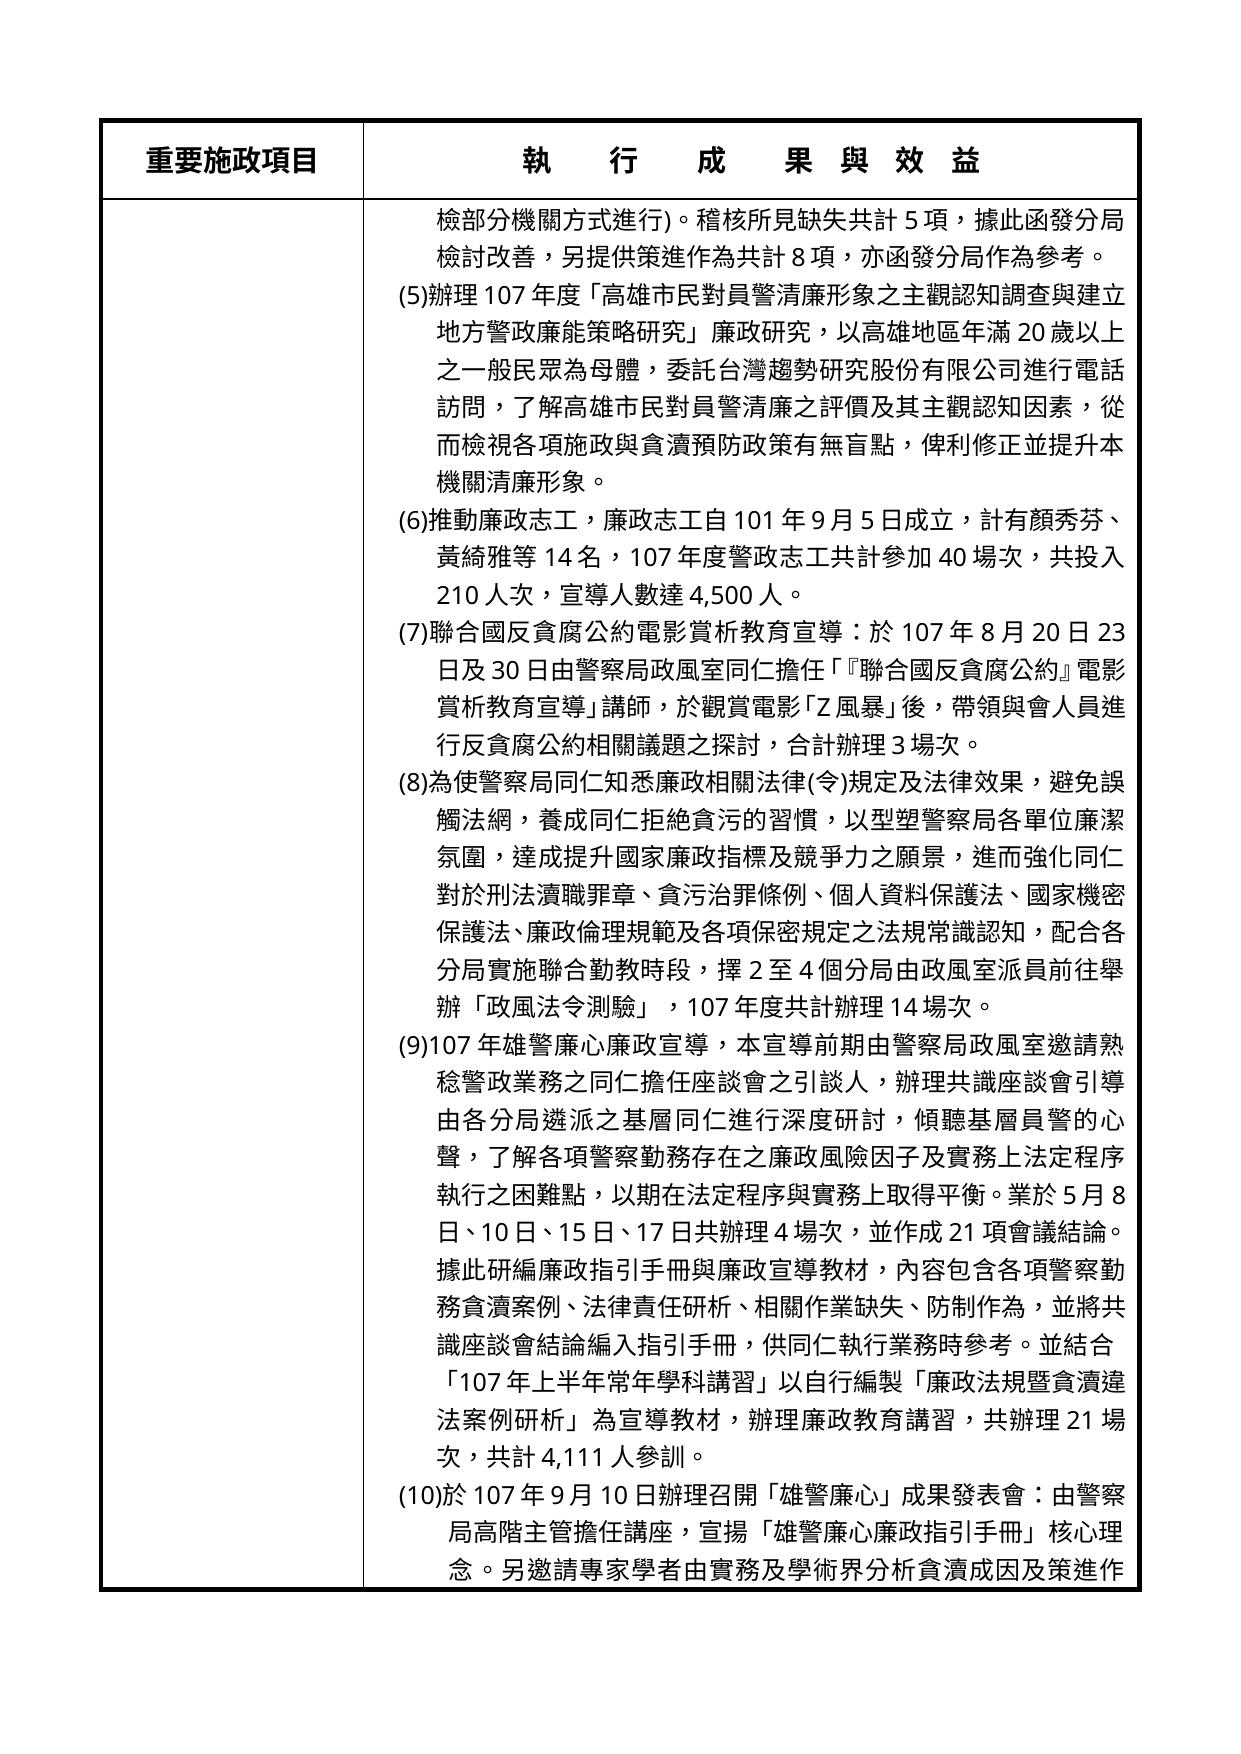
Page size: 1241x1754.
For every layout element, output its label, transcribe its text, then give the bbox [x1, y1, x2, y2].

table_cell 檢部分機關方式進行)。稽核所見缺失共計5項，據此函發分局檢討改善，另提供策進作為共計8項，亦函發分局作為參考。 (5)辦理107年度「高雄市民對員警清廉形象之主觀認知調查與建立地方警政廉能策略研究」廉政研究，以高雄地區年滿20歲以上之一般民眾為母體，委託台灣趨勢研究股份有限公司進行電話訪問，了解高雄市民對員警清廉之評價及其主觀認知因素，從而檢視各項施政與貪瀆預防政策有無盲點，俾利修正並提升本機關清廉形象。 (6)推動廉政志工，廉政志工自101年9月5日成立，計有顏秀芬、黃綺雅等14名，107年度警政志工共計參加40場次，共投入210人次，宣導人數達4,500人。 (7)聯合國反貪腐公約電影賞析教育宣導：於107年8月20日23日及30日由警察局政風室同仁擔任「『聯合國反貪腐公約』電影賞析教育宣導」講師，於觀賞電影「Z風暴」後，帶領與會人員進行反貪腐公約相關議題之探討，合計辦理3場次。 (8)為使警察局同仁知悉廉政相關法律(令)規定及法律效果，避免誤觸法網，養成同仁拒絶貪污的習慣，以型塑警察局各單位廉潔氛圍，達成提升國家廉政指標及競爭力之願景，進而強化同仁對於刑法瀆職罪章、貪污治罪條例、個人資料保護法、國家機密保護法、廉政倫理規範及各項保密規定之法規常識認知，配合各分局實施聯合勤教時段，擇2至4個分局由政風室派員前往舉辦「政風法令測驗」，107年度共計辦理14場次。 (9)107年雄警廉心廉政宣導，本宣導前期由警察局政風室邀請熟稔警政業務之同仁擔任座談會之引談人，辦理共識座談會引導由各分局遴派之基層同仁進行深度研討，傾聽基層員警的心聲，了解各項警察勤務存在之廉政風險因子及實務上法定程序執行之困難點，以期在法定程序與實務上取得平衡。業於5月8日、10日、15日、17日共辦理4場次，並作成21項會議結論。據此研編廉政指引手冊與廉政宣導教材，內容包含各項警察勤務貪瀆案例、法律責任研析、相關作業缺失、防制作為，並將共識座談會結論編入指引手冊，供同仁執行業務時參考。並結合「107年上半年常年學科講習」以自行編製「廉政法規暨貪瀆違法案例研析」為宣導教材，辦理廉政教育講習，共辦理21場次，共計4,111人參訓。 (10)於107年9月10日辦理召開「雄警廉心」成果發表會：由警察局高階主管擔任講座，宣揚「雄警廉心廉政指引手冊」核心理念。另邀請專家學者由實務及學術界分析貪瀆成因及策進作 [364, 200, 1137, 1587]
table_header 重要施政項目 [103, 123, 363, 198]
table_header 執 行 成 果 與 效 益 [364, 123, 1137, 198]
table_cell [103, 200, 363, 1587]
